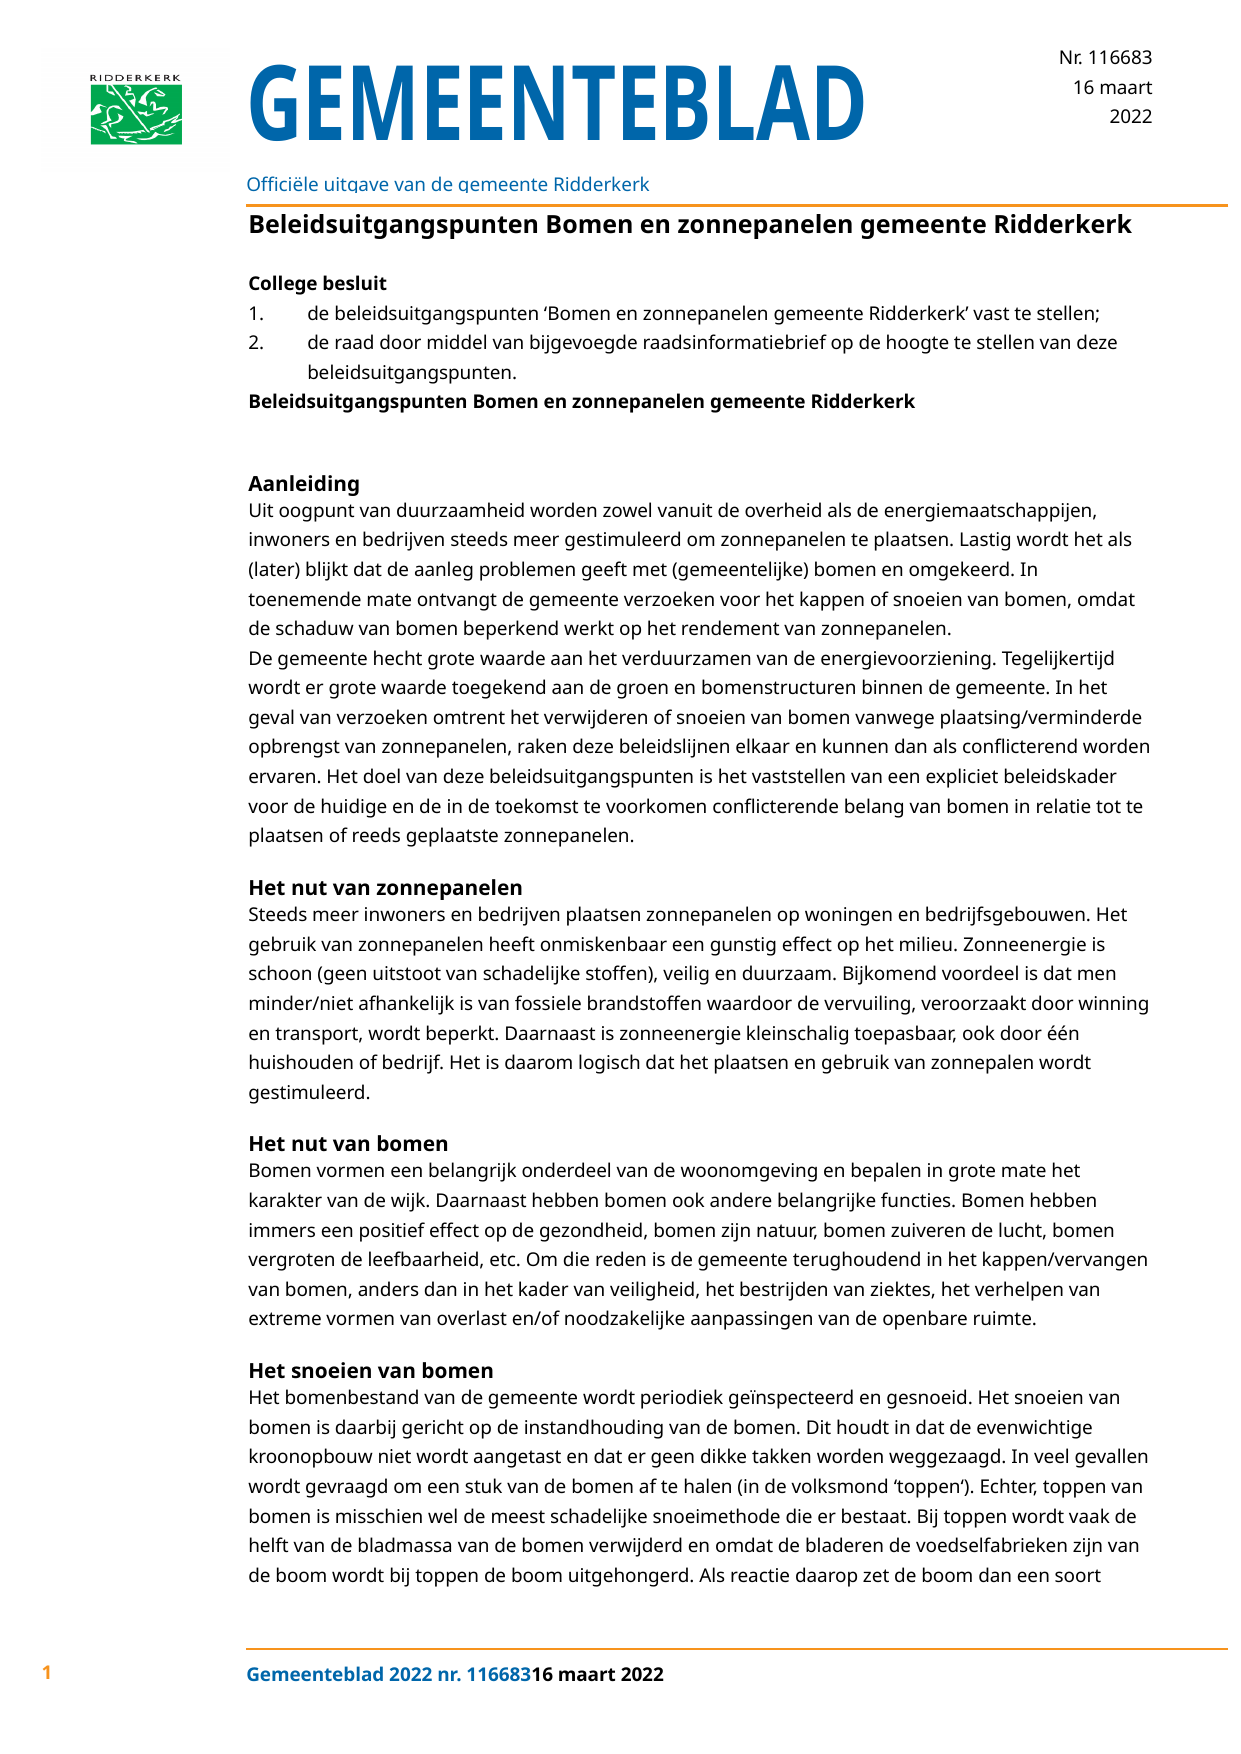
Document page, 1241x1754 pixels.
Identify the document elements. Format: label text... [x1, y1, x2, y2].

picture [41, 47, 231, 172]
text Het nut van zonnepanelen [248, 873, 1152, 901]
text Beleidsuitgangspunten Bomen en zonnepanelen gemeente Ridderkerk [248, 207, 1152, 241]
text Het nut van bomen [248, 1129, 1152, 1158]
list de beleidsuitgangspunten ‘Bomen en zonnepanelen gemeente Ridderkerk’ vast te stellen; [248, 300, 1152, 326]
text Steeds meer inwoners en bedrijven plaatsen zonnepanelen op woningen en bedrijfsgebouwen. Het gebruik van zonnepanelen heeft onmiskenbaar een gunstig effect op het milieu. Zonneenergie is schoon (geen uitstoot van schadelijke stoffen), veilig en duurzaam. Bijkomend voordeel is dat men minder/niet afhankelijk is van fossiele brandstoffen waardoor de vervuiling, veroorzaakt door winning en transport, wordt beperkt. Daarnaast is zonneenergie kleinschalig toepasbaar, ook door één huishouden of bedrijf. Het is daarom logisch dat het plaatsen en gebruik van zonnepalen wordt gestimuleerd. [248, 901, 1152, 1104]
text Bomen vormen een belangrijk onderdeel van de woonomgeving en bepalen in grote mate het karakter van de wijk. Daarnaast hebben bomen ook andere belangrijke functies. Bomen hebben immers een positief effect op de gezondheid, bomen zijn natuur, bomen zuiveren de lucht, bomen vergroten de leefbaarheid, etc. Om die reden is de gemeente terughoudend in het kappen/vervangen van bomen, anders dan in het kader van veiligheid, het bestrijden van ziektes, het verhelpen van extreme vormen van overlast en/of noodzakelijke aanpassingen van de openbare ruimte. [248, 1158, 1152, 1331]
text College besluit [248, 270, 1152, 296]
text Uit oogpunt van duurzaamheid worden zowel vanuit de overheid als de energiemaatschappijen, inwoners en bedrijven steeds meer gestimuleerd om zonnepanelen te plaatsen. Lastig wordt het als (later) blijkt dat de aanleg problemen geeft met (gemeentelijke) bomen en omgekeerd. In toenemende mate ontvangt de gemeente verzoeken voor het kappen of snoeien van bomen, omdat de schaduw van bomen beperkend werkt op het rendement van zonnepanelen. [248, 497, 1152, 641]
text Aanleiding [248, 469, 1152, 497]
text Beleidsuitgangspunten Bomen en zonnepanelen gemeente Ridderkerk [248, 389, 1152, 414]
text Het bomenbestand van de gemeente wordt periodiek geïnspecteerd en gesnoeid. Het snoeien van bomen is daarbij gericht op de instandhouding van de bomen. Dit houdt in dat de evenwichtige kroonopbouw niet wordt aangetast en dat er geen dikke takken worden weggezaagd. In veel gevallen wordt gevraagd om een stuk van de bomen af te halen (in de volksmond ‘toppen‘). Echter, toppen van bomen is misschien wel de meest schadelijke snoeimethode die er bestaat. Bij toppen wordt vaak de helft van de bladmassa van de bomen verwijderd en omdat de bladeren de voedselfabrieken zijn van de boom wordt bij toppen de boom uitgehongerd. Als reactie daarop zet de boom dan een soort [248, 1384, 1152, 1588]
list de raad door middel van bijgevoegde raadsinformatiebrief op de hoogte te stellen van deze beleidsuitgangspunten. [248, 329, 1152, 385]
text Het snoeien van bomen [248, 1356, 1152, 1384]
text De gemeente hecht grote waarde aan het verduurzamen van de energievoorziening. Tegelijkertijd wordt er grote waarde toegekend aan de groen en bomenstructuren binnen de gemeente. In het geval van verzoeken omtrent het verwijderen of snoeien van bomen vanwege plaatsing/verminderde opbrengst van zonnepanelen, raken deze beleidslijnen elkaar en kunnen dan als conflicterend worden ervaren. Het doel van deze beleidsuitgangspunten is het vaststellen van een expliciet beleidskader voor de huidige en de in de toekomst te voorkomen conflicterende belang van bomen in relatie tot te plaatsen of reeds geplaatste zonnepanelen. [248, 645, 1152, 848]
